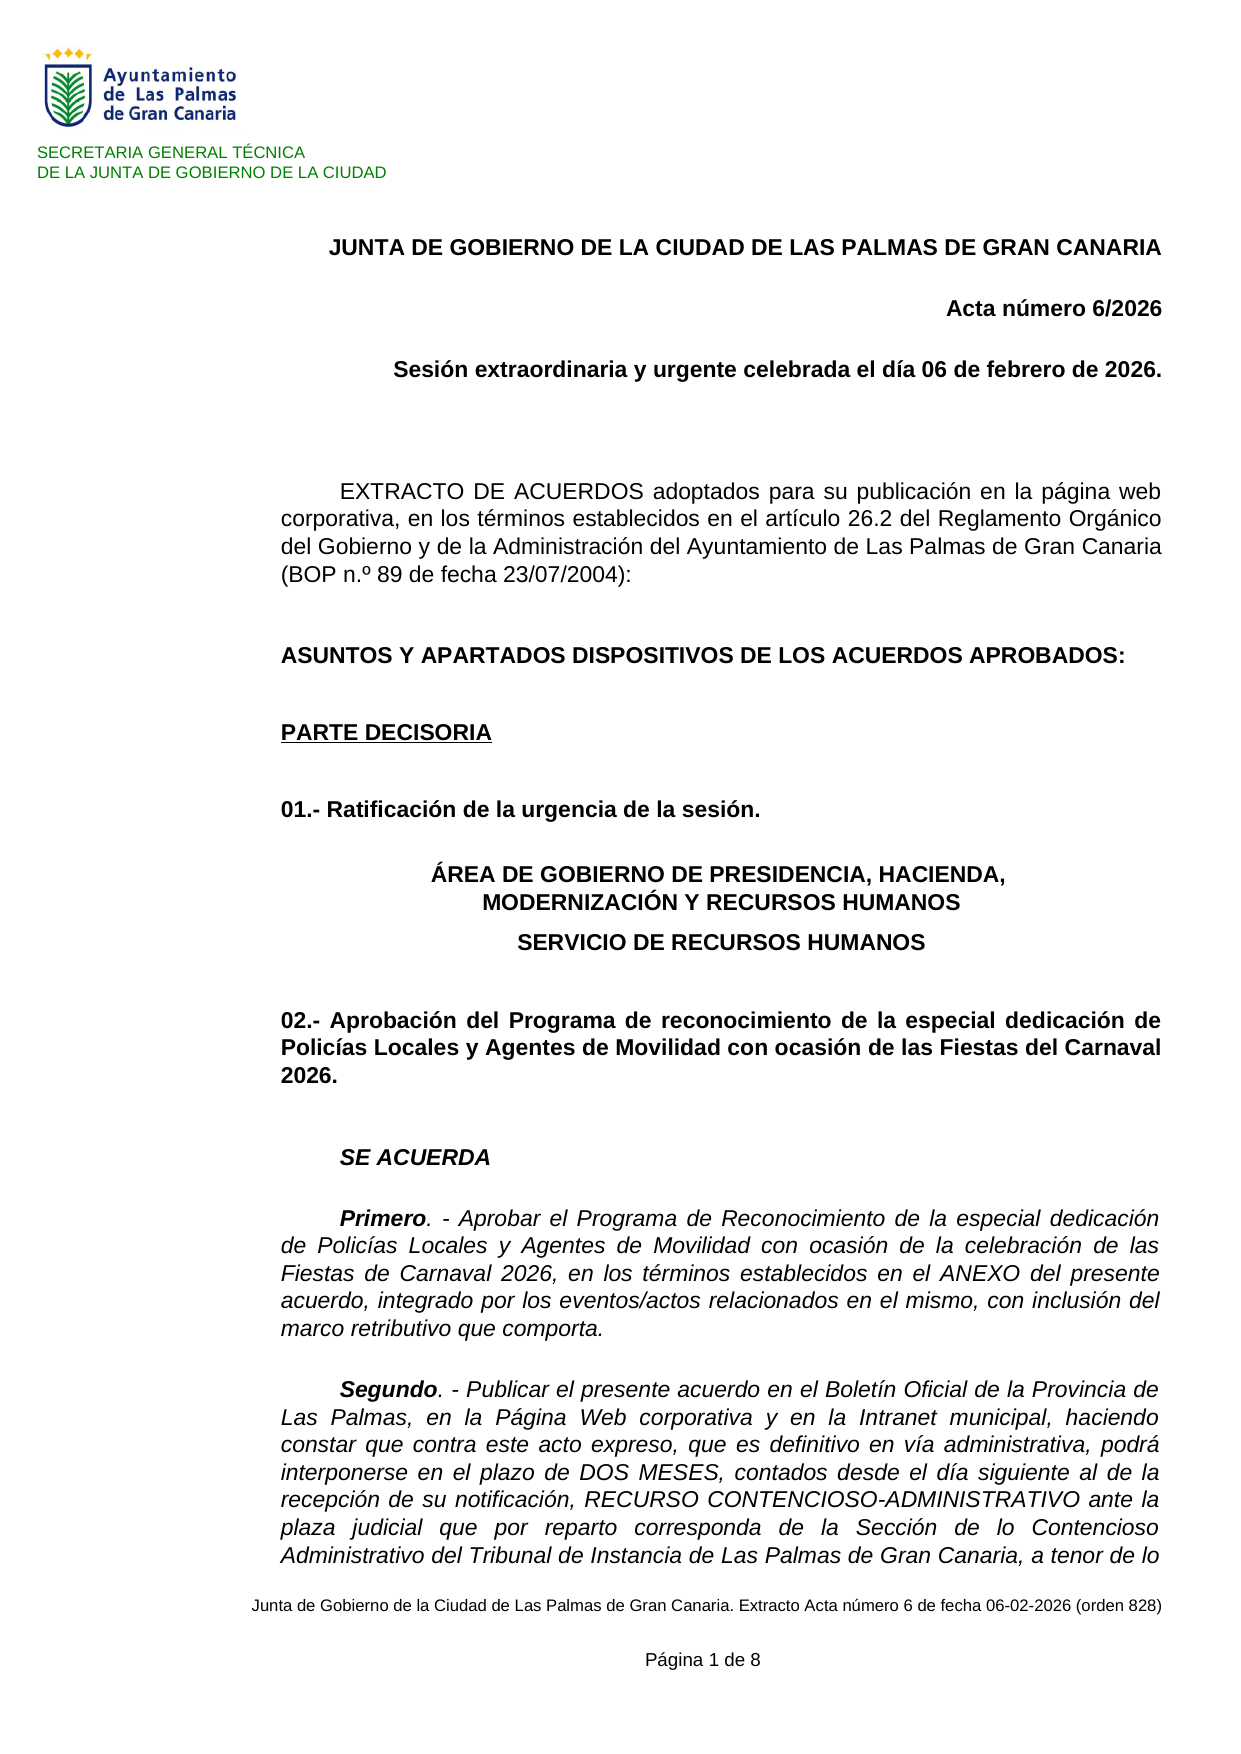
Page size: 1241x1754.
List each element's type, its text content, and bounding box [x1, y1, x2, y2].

text Primero. - Aprobar el Programa de Reconocimiento de la especial dedicación de Policías Locales y Agentes de Movilidad con ocasión de la celebración de las Fiestas de Carnaval 2026, en los términos establecidos en el ANEXO del presente acuerdo, integrado por los eventos/actos relacionados en el mismo, con inclusión del marco retributivo que comporta. [281, 1204, 1162, 1341]
text SERVICIO DE RECURSOS HUMANOS [281, 929, 1162, 955]
text EXTRACTO DE ACUERDOS adoptados para su publicación en la página web corporativa, en los términos establecidos en el artículo 26.2 del Reglamento Orgánico del Gobierno y de la Administración del Ayuntamiento de Las Palmas de Gran Canaria (BOP n.º 89 de fecha 23/07/2004): [281, 478, 1162, 587]
text ÁREA DE GOBIERNO DE PRESIDENCIA, HACIENDA, [281, 861, 1162, 888]
text Sesión extraordinaria y urgente celebrada el día 06 de febrero de 2026. [281, 356, 1162, 382]
text ASUNTOS Y APARTADOS DISPOSITIVOS DE LOS ACUERDOS APROBADOS: [281, 642, 1162, 669]
text MODERNIZACIÓN Y RECURSOS HUMANOS [281, 889, 1162, 915]
text JUNTA DE GOBIERNO DE LA CIUDAD DE LAS PALMAS DE GRAN CANARIA [281, 234, 1162, 260]
text Segundo. - Publicar el presente acuerdo en el Boletín Oficial de la Provincia de Las Palmas, en la Página Web corporativa y en la Intranet municipal, haciendo constar que contra este acto expreso, que es definitivo en vía administrativa, podrá interponerse en el plazo de DOS MESES, contados desde el día siguiente al de la recepción de su notificación, RECURSO CONTENCIOSO-ADMINISTRATIVO ante la plaza judicial que por reparto corresponda de la Sección de lo Contencioso Administrativo del Tribunal de Instancia de Las Palmas de Gran Canaria, a tenor de lo [281, 1376, 1162, 1568]
text 02.- Aprobación del Programa de reconocimiento de la especial dedicación de Policías Locales y Agentes de Movilidad con ocasión de las Fiestas del Carnaval 2026. [281, 1007, 1162, 1088]
text 01.- Ratificación de la urgencia de la sesión. [281, 796, 1162, 823]
text PARTE DECISORIA [281, 719, 1162, 746]
picture [36, 35, 244, 132]
text SE ACUERDA [281, 1144, 1162, 1170]
text Acta número 6/2026 [281, 295, 1162, 321]
